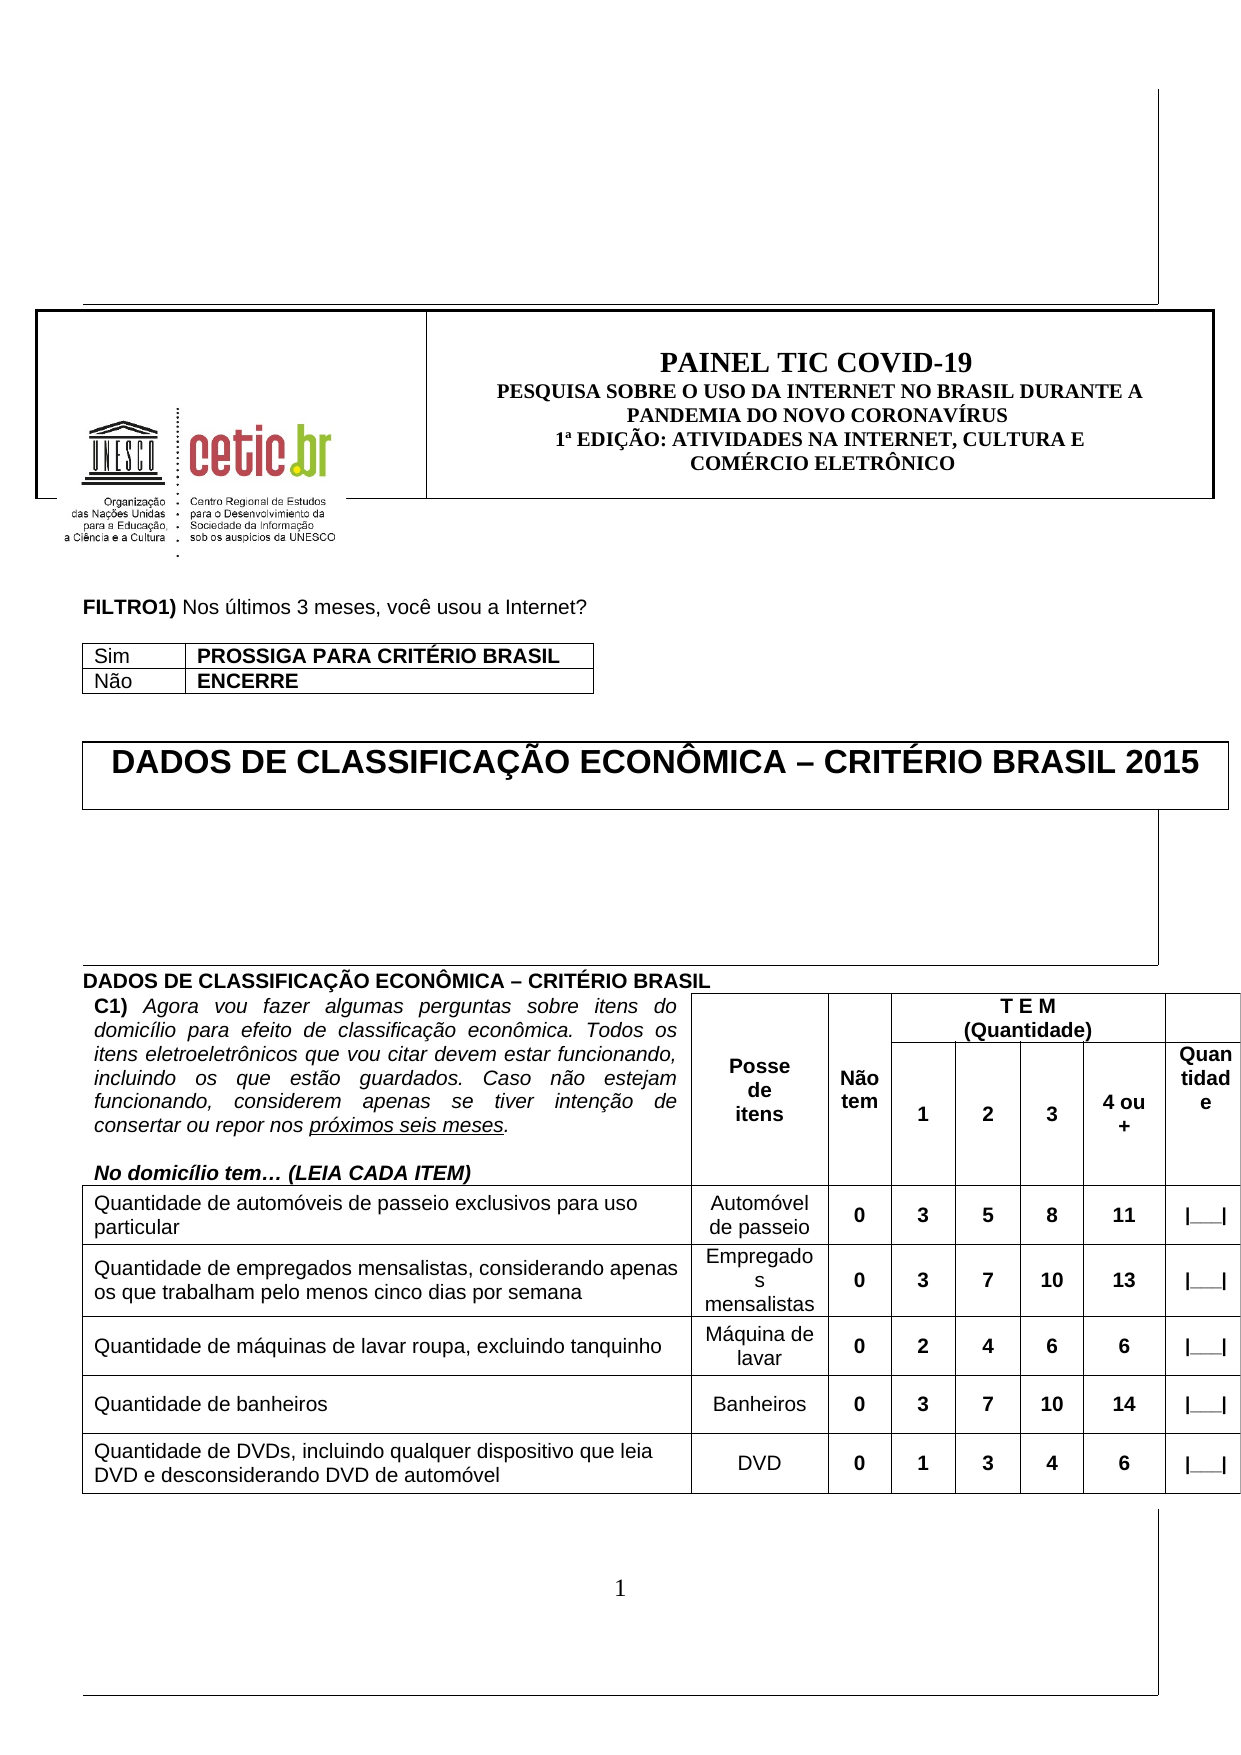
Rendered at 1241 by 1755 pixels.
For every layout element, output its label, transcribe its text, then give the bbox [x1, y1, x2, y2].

table_cell 1 [892, 1434, 955, 1493]
table_cell ENCERRE [186, 669, 593, 692]
table_cell Quantidade de automóveis de passeio exclusivos para uso particular [83, 1186, 691, 1244]
text FILTRO1) Nos últimos 3 meses, você usou a Internet? [83, 594, 1158, 618]
table_cell 0 [829, 1317, 891, 1374]
table_cell DVD [692, 1434, 828, 1493]
table_header T E M (Quantidade) [892, 994, 1165, 1041]
table_header [1166, 994, 1240, 1041]
table_cell 10 [1021, 1376, 1083, 1433]
table_cell 0 [829, 1186, 891, 1244]
table_cell 5 [956, 1186, 1020, 1244]
table_header Não tem [829, 994, 891, 1185]
table_cell 3 [956, 1434, 1020, 1493]
table_cell Quantidade de banheiros [83, 1376, 691, 1433]
table_cell 3 [892, 1376, 955, 1433]
table_header Posse de itens [692, 994, 828, 1185]
table_cell |___| [1166, 1317, 1240, 1374]
table_cell 4 ou + [1084, 1043, 1165, 1185]
table_cell 0 [829, 1434, 891, 1493]
table_cell 1 [892, 1043, 955, 1185]
table_header PROSSIGA PARA CRITÉRIO BRASIL [186, 644, 593, 667]
table_cell 14 [1084, 1376, 1165, 1433]
table_cell Máquina de lavar [692, 1317, 828, 1374]
table_cell Quantidade de máquinas de lavar roupa, excluindo tanquinho [83, 1317, 691, 1374]
table_cell 7 [956, 1245, 1020, 1316]
table_cell 0 [829, 1376, 891, 1433]
table_header C1) Agora vou fazer algumas perguntas sobre itens do domicílio para efeito de classificação econômica. Todos os itens eletroeletrônicos que vou citar devem estar funcionando, incluindo os que estão guardados. Caso não estejam funcionando, considerem apenas se tiver intenção de consertar ou repor nos próximos seis meses. No domicílio tem… (LEIA CADA ITEM) [83, 993, 691, 1185]
table_cell Quantidade [1166, 1043, 1240, 1185]
table_cell Quantidade de DVDs, incluindo qualquer dispositivo que leia DVD e desconsiderando DVD de automóvel [83, 1434, 691, 1493]
table_cell 13 [1084, 1245, 1165, 1316]
table_header [38, 312, 426, 498]
table_cell 0 [829, 1245, 891, 1316]
table_cell Empregados mensalistas [692, 1245, 828, 1316]
table_cell Quantidade de empregados mensalistas, considerando apenas os que trabalham pelo menos cinco dias por semana [83, 1245, 691, 1316]
table_cell 4 [1021, 1434, 1083, 1493]
table_cell 3 [892, 1186, 955, 1244]
table_cell |___| [1166, 1376, 1240, 1433]
table_cell 6 [1084, 1434, 1165, 1493]
table_cell Não [83, 669, 185, 692]
table_cell 10 [1021, 1245, 1083, 1316]
table_cell 2 [892, 1317, 955, 1374]
table_cell 11 [1084, 1186, 1165, 1244]
table_cell Banheiros [692, 1376, 828, 1433]
table_cell 8 [1021, 1186, 1083, 1244]
table_header Sim [83, 644, 185, 667]
table_cell 6 [1084, 1317, 1165, 1374]
table_cell Automóvel de passeio [692, 1186, 828, 1244]
text DADOS DE CLASSIFICAÇÃO ECONÔMICA – CRITÉRIO BRASIL [83, 969, 1158, 993]
table_cell 4 [956, 1317, 1020, 1374]
table_cell 3 [892, 1245, 955, 1316]
table_cell 7 [956, 1376, 1020, 1433]
table_cell |___| [1166, 1245, 1240, 1316]
table_header PAINEL TIC COVID-19 PESQUISA SOBRE O USO DA INTERNET NO BRASIL DURANTE A PANDEMIA DO NOVO CORONAVÍRUS 1ª EDIÇÃO: ATIVIDADES NA INTERNET, CULTURA E COMÉRCIO ELETRÔNICO [427, 312, 1212, 498]
table_header DADOS DE CLASSIFICAÇÃO ECONÔMICA – CRITÉRIO BRASIL 2015 [83, 743, 1228, 809]
table_cell |___| [1166, 1434, 1240, 1493]
table_cell |___| [1166, 1186, 1240, 1244]
table_cell 6 [1021, 1317, 1083, 1374]
table_cell 2 [956, 1043, 1020, 1185]
table_cell 3 [1021, 1043, 1083, 1185]
